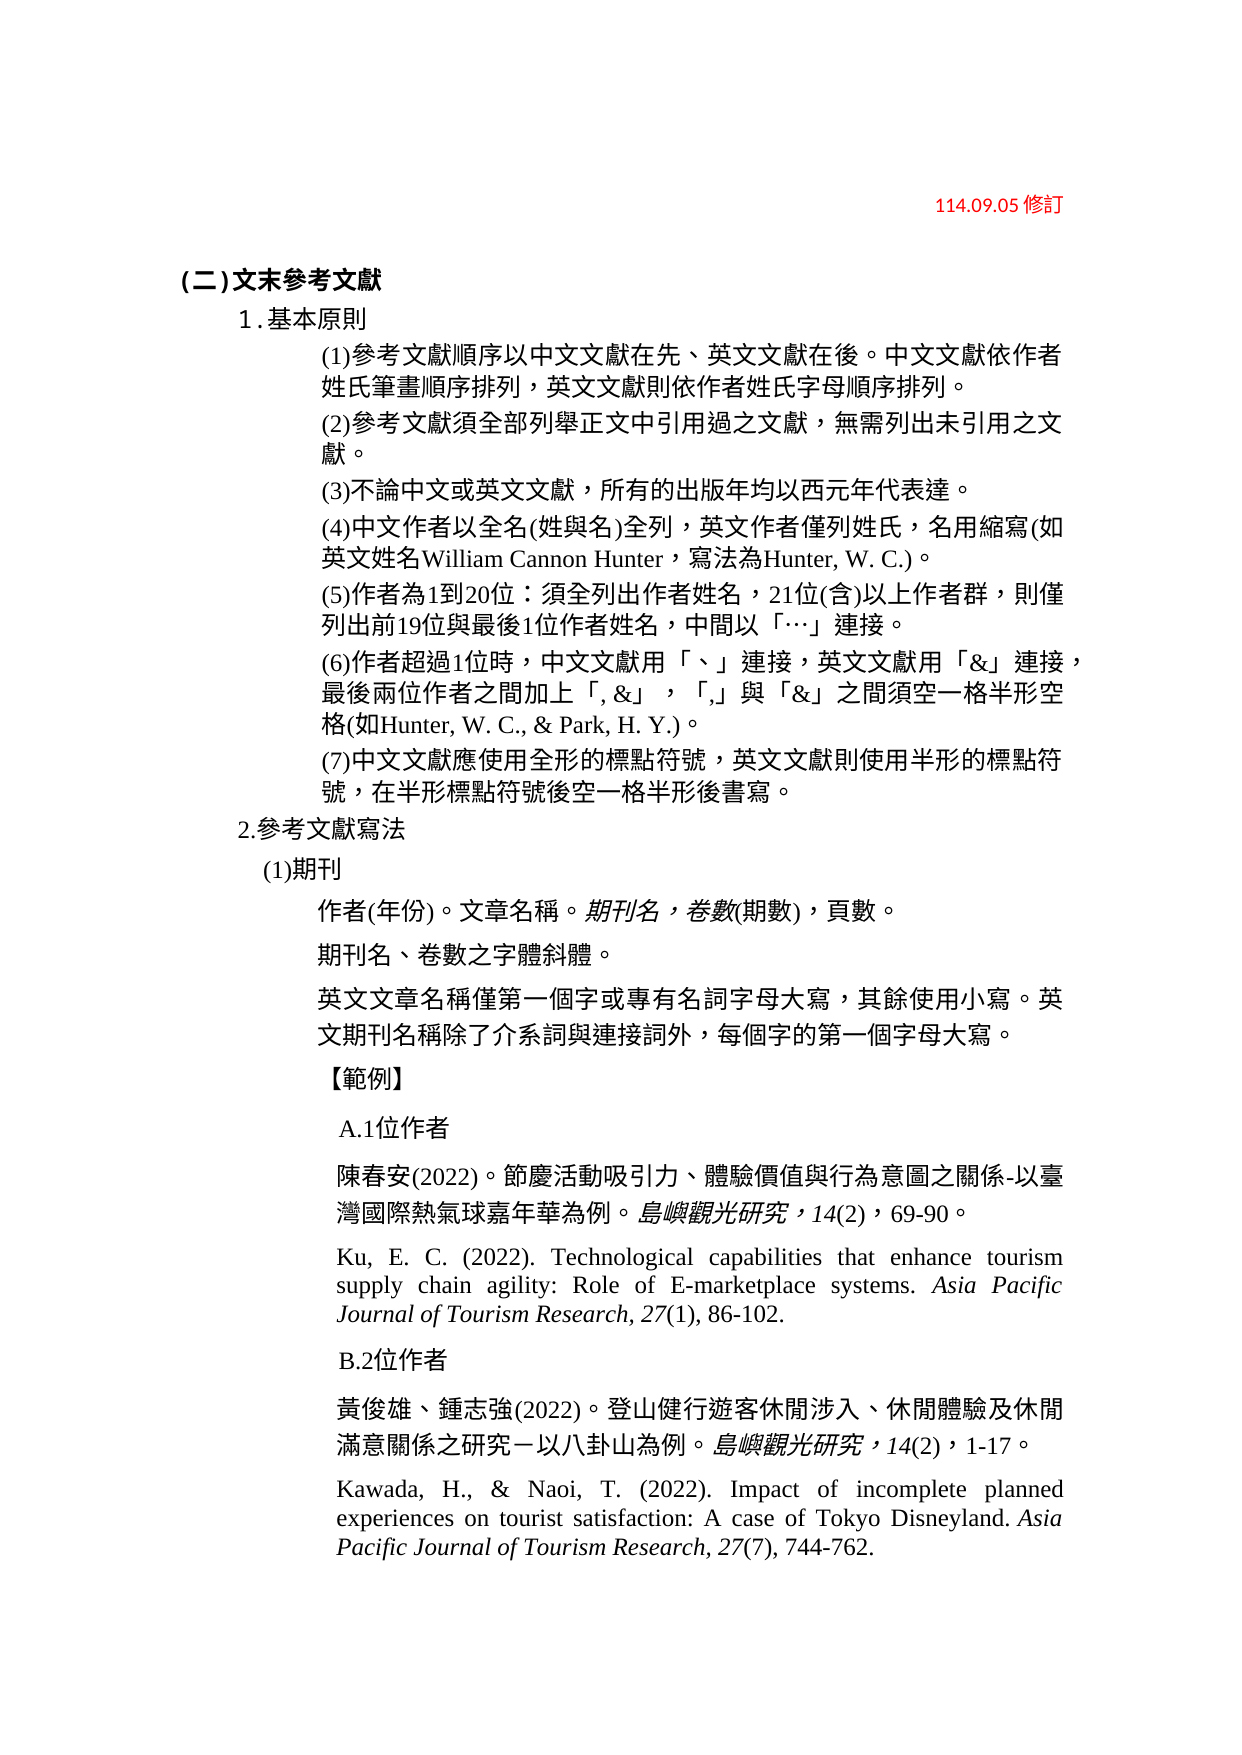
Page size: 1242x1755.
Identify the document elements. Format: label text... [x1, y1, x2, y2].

text (1)期刊 [263, 853, 1064, 884]
text 2.參考文獻寫法 [237, 812, 1064, 846]
text (3)不論中文或英文文獻，所有的出版年均以西元年代表達。 [321, 475, 1064, 506]
text (1)參考文獻順序以中文文獻在先、英文文獻在後。中文文獻依作者姓氏筆畫順序排列，英文文獻則依作者姓氏字母順序排列。 [321, 340, 1064, 402]
text (4)中文作者以全名(姓與名)全列，英文作者僅列姓氏，名用縮寫(如英文姓名William Cannon Hunter，寫法為Hunter, W. C.)。 [321, 511, 1064, 573]
text 陳春安(2022)。節慶活動吸引力、體驗價值與行為意圖之關係-以臺灣國際熱氣球嘉年華為例。島嶼觀光研究，14(2)，69-90。 [336, 1157, 1064, 1229]
text (5)作者為1到20位：須全列出作者姓名，21位(含)以上作者群，則僅列出前19位與最後1位作者姓名，中間以「…」連接。 [321, 578, 1064, 641]
text Ku, E. C. (2022). Technological capabilities that enhance tourism supply chain agility: Role of E-marketplace systems. Asia Pacific Journal of Tourism Research, 27(1), 86-102. [336, 1242, 1064, 1328]
text B.2位作者 [338, 1341, 1064, 1377]
text (二)文末參考文獻 [177, 260, 1064, 296]
text 1.基本原則 [237, 301, 1064, 335]
text (2)參考文獻須全部列舉正文中引用過之文獻，無需列出未引用之文獻。 [321, 407, 1064, 470]
text A.1位作者 [338, 1108, 1064, 1144]
text (7)中文文獻應使用全形的標點符號，英文文獻則使用半形的標點符號，在半形標點符號後空一格半形後書寫。 [321, 745, 1064, 807]
text (6)作者超過1位時，中文文獻用「、」連接，英文文獻用「&」連接，最後兩位作者之間加上「, &」，「,」與「&」之間須空一格半形空格(如Hunter, W. C., & Park, H. Y.)。 [321, 646, 1064, 740]
text 期刊名、卷數之字體斜體。 [317, 936, 1064, 972]
text 黃俊雄、鍾志強(2022)。登山健行遊客休閒涉入、休閒體驗及休閒滿意關係之研究－以八卦山為例。島嶼觀光研究，14(2)，1-17。 [336, 1389, 1064, 1462]
text 【範例】 [317, 1059, 1064, 1096]
text 作者(年份)。文章名稱。期刊名，卷數(期數)，頁數。 [317, 892, 1064, 928]
text 英文文章名稱僅第一個字或專有名詞字母大寫，其餘使用小寫。英文期刊名稱除了介系詞與連接詞外，每個字的第一個字母大寫。 [317, 979, 1064, 1052]
text Kawada, H., & Naoi, T. (2022). Impact of incomplete planned experiences on tourist satisfaction: A case of Tokyo Disneyland. Asia Pacific Journal of Tourism Research, 27(7), 744-762. [336, 1474, 1064, 1561]
